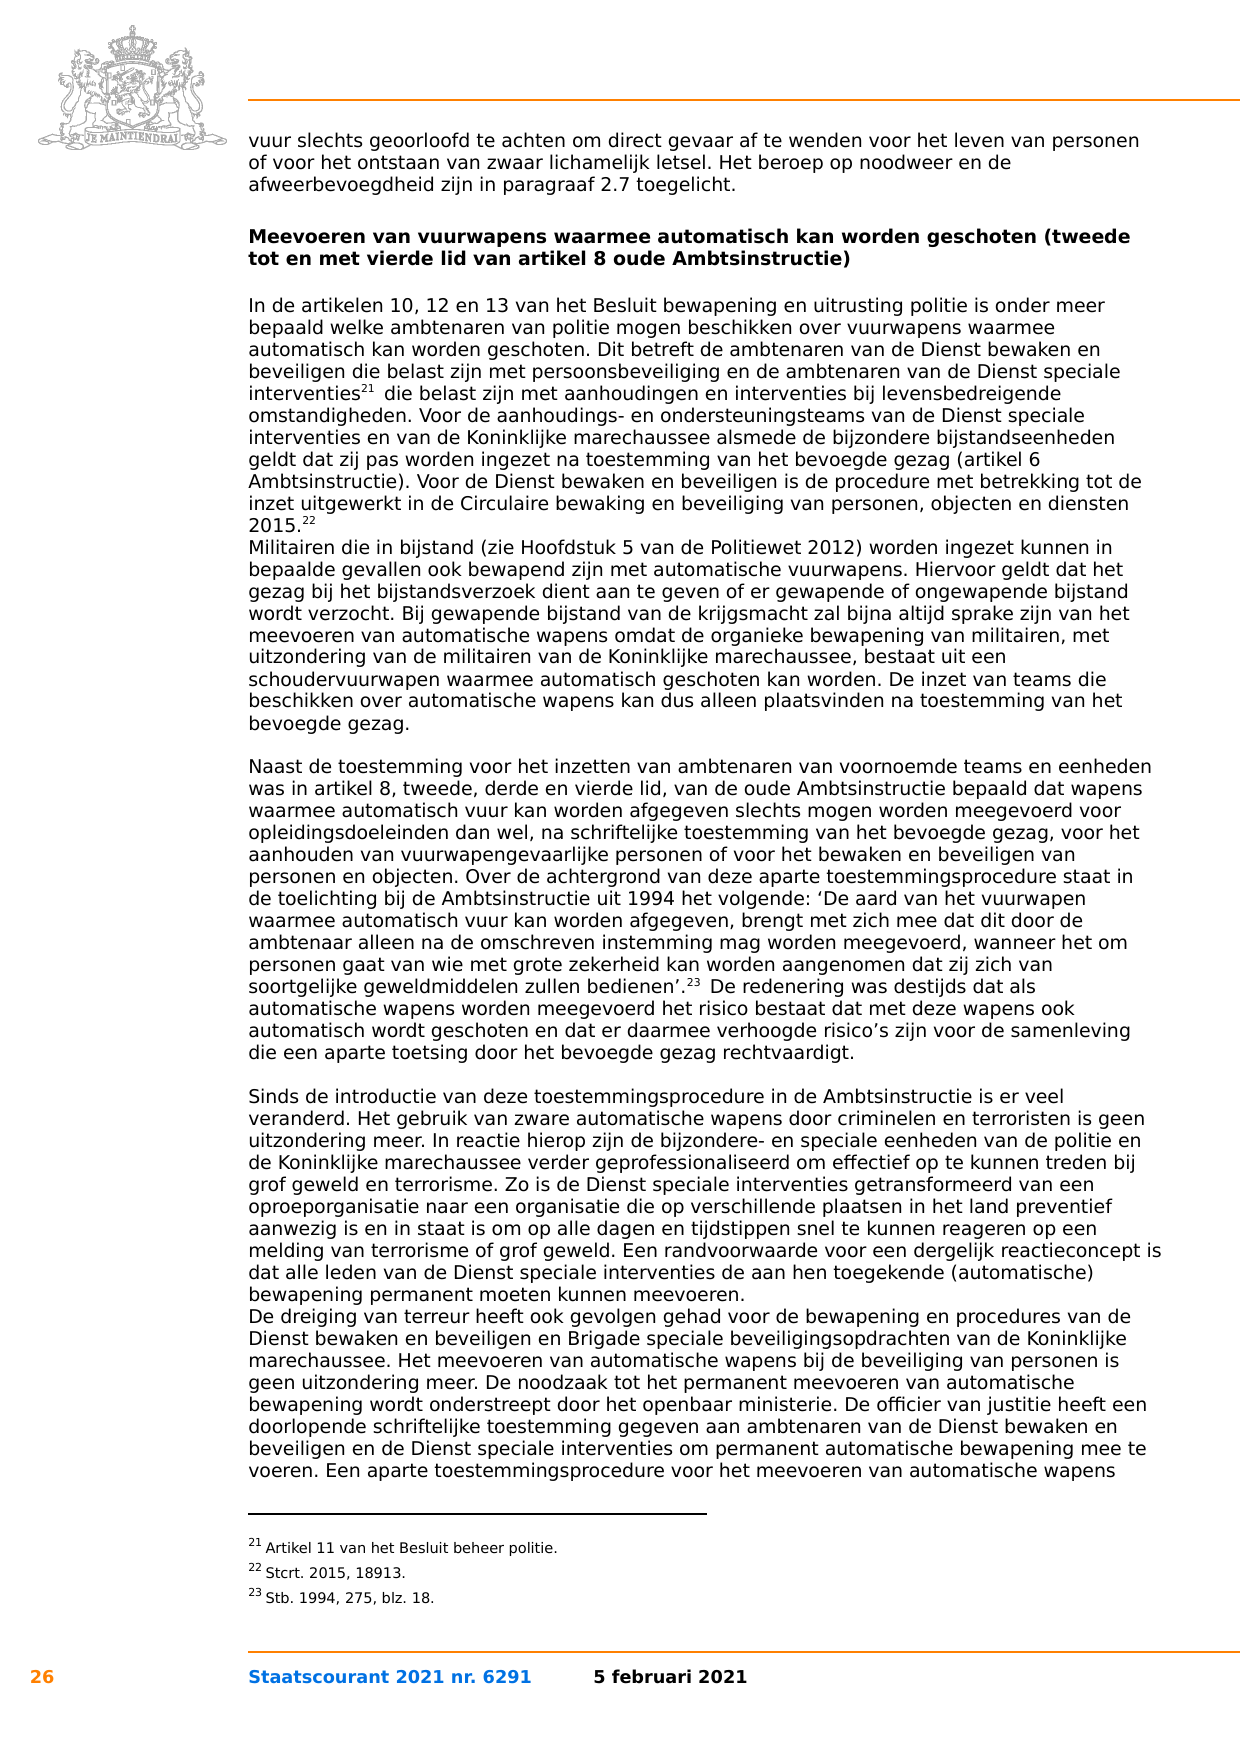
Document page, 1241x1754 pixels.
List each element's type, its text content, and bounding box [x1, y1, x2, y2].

text Artikel 11 van het Besluit beheer politie. [248, 1536, 1163, 1558]
text Stb. 1994, 275, blz. 18. [248, 1586, 1163, 1608]
text Sinds de introductie van deze toestemmingsprocedure in de Ambtsinstructie is er veel veranderd. Het gebruik van zware automatische wapens door criminelen en terroristen is geen uitzondering meer. In reactie hierop zijn de bijzondere- en speciale eenheden van de politie en de Koninklijke marechaussee verder geprofessionaliseerd om effectief op te kunnen treden bij grof geweld en terrorisme. Zo is de Dienst speciale interventies getransformeerd van een oproeporganisatie naar een organisatie die op verschillende plaatsen in het land preventief aanwezig is en in staat is om op alle dagen en tijdstippen snel te kunnen reageren op een melding van terrorisme of grof geweld. Een randvoorwaarde voor een dergelijk reactieconcept is dat alle leden van de Dienst speciale interventies de aan hen toegekende (automatische) bewapening permanent moeten kunnen meevoeren. [248, 1086, 1163, 1306]
text vuur slechts geoorloofd te achten om direct gevaar af te wenden voor het leven van personen of voor het ontstaan van zwaar lichamelijk letsel. Het beroep op noodweer en de afweerbevoegdheid zijn in paragraaf 2.7 toegelicht. [248, 130, 1163, 196]
text Stcrt. 2015, 18913. [248, 1561, 1163, 1583]
text In de artikelen 10, 12 en 13 van het Besluit bewapening en uitrusting politie is onder meer bepaald welke ambtenaren van politie mogen beschikken over vuurwapens waarmee automatisch kan worden geschoten. Dit betreft de ambtenaren van de Dienst bewaken en beveiligen die belast zijn met persoonsbeveiliging en de ambtenaren van de Dienst speciale interventies die belast zijn met aanhoudingen en interventies bij levensbedreigende omstandigheden. Voor de aanhoudings- en ondersteuningsteams van de Dienst speciale interventies en van de Koninklijke marechaussee alsmede de bijzondere bijstandseenheden geldt dat zij pas worden ingezet na toestemming van het bevoegde gezag (artikel 6 Ambtsinstructie). Voor de Dienst bewaken en beveiligen is de procedure met betrekking tot de inzet uitgewerkt in de Circulaire bewaking en beveiliging van personen, objecten en diensten 2015. [248, 295, 1163, 537]
text De dreiging van terreur heeft ook gevolgen gehad voor de bewapening en procedures van de Dienst bewaken en beveiligen en Brigade speciale beveiligingsopdrachten van de Koninklijke marechaussee. Het meevoeren van automatische wapens bij de beveiliging van personen is geen uitzondering meer. De noodzaak tot het permanent meevoeren van automatische bewapening wordt onderstreept door het openbaar ministerie. De officier van justitie heeft een doorlopende schriftelijke toestemming gegeven aan ambtenaren van de Dienst bewaken en beveiligen en de Dienst speciale interventies om permanent automatische bewapening mee te voeren. Een aparte toestemmingsprocedure voor het meevoeren van automatische wapens [248, 1306, 1163, 1481]
subtitle Meevoeren van vuurwapens waarmee automatisch kan worden geschoten (tweede tot en met vierde lid van artikel 8 oude Ambtsinstructie) [248, 226, 1163, 270]
text Militairen die in bijstand (zie Hoofdstuk 5 van de Politiewet 2012) worden ingezet kunnen in bepaalde gevallen ook bewapend zijn met automatische vuurwapens. Hiervoor geldt dat het gezag bij het bijstandsverzoek dient aan te geven of er gewapende of ongewapende bijstand wordt verzocht. Bij gewapende bijstand van de krijgsmacht zal bijna altijd sprake zijn van het meevoeren van automatische wapens omdat de organieke bewapening van militairen, met uitzondering van de militairen van de Koninklijke marechaussee, bestaat uit een schoudervuurwapen waarmee automatisch geschoten kan worden. De inzet van teams die beschikken over automatische wapens kan dus alleen plaatsvinden na toestemming van het bevoegde gezag. [248, 537, 1163, 734]
picture [38, 25, 227, 150]
text Naast de toestemming voor het inzetten van ambtenaren van voornoemde teams en eenheden was in artikel 8, tweede, derde en vierde lid, van de oude Ambtsinstructie bepaald dat wapens waarmee automatisch vuur kan worden afgegeven slechts mogen worden meegevoerd voor opleidingsdoeleinden dan wel, na schriftelijke toestemming van het bevoegde gezag, voor het aanhouden van vuurwapengevaarlijke personen of voor het bewaken en beveiligen van personen en objecten. Over de achtergrond van deze aparte toestemmingsprocedure staat in de toelichting bij de Ambtsinstructie uit 1994 het volgende: ‘De aard van het vuurwapen waarmee automatisch vuur kan worden afgegeven, brengt met zich mee dat dit door de ambtenaar alleen na de omschreven instemming mag worden meegevoerd, wanneer het om personen gaat van wie met grote zekerheid kan worden aangenomen dat zij zich van soortgelijke geweldmiddelen zullen bedienen’. De redenering was destijds dat als automatische wapens worden meegevoerd het risico bestaat dat met deze wapens ook automatisch wordt geschoten en dat er daarmee verhoogde risico’s zijn voor de samenleving die een aparte toetsing door het bevoegde gezag rechtvaardigt. [248, 756, 1163, 1064]
